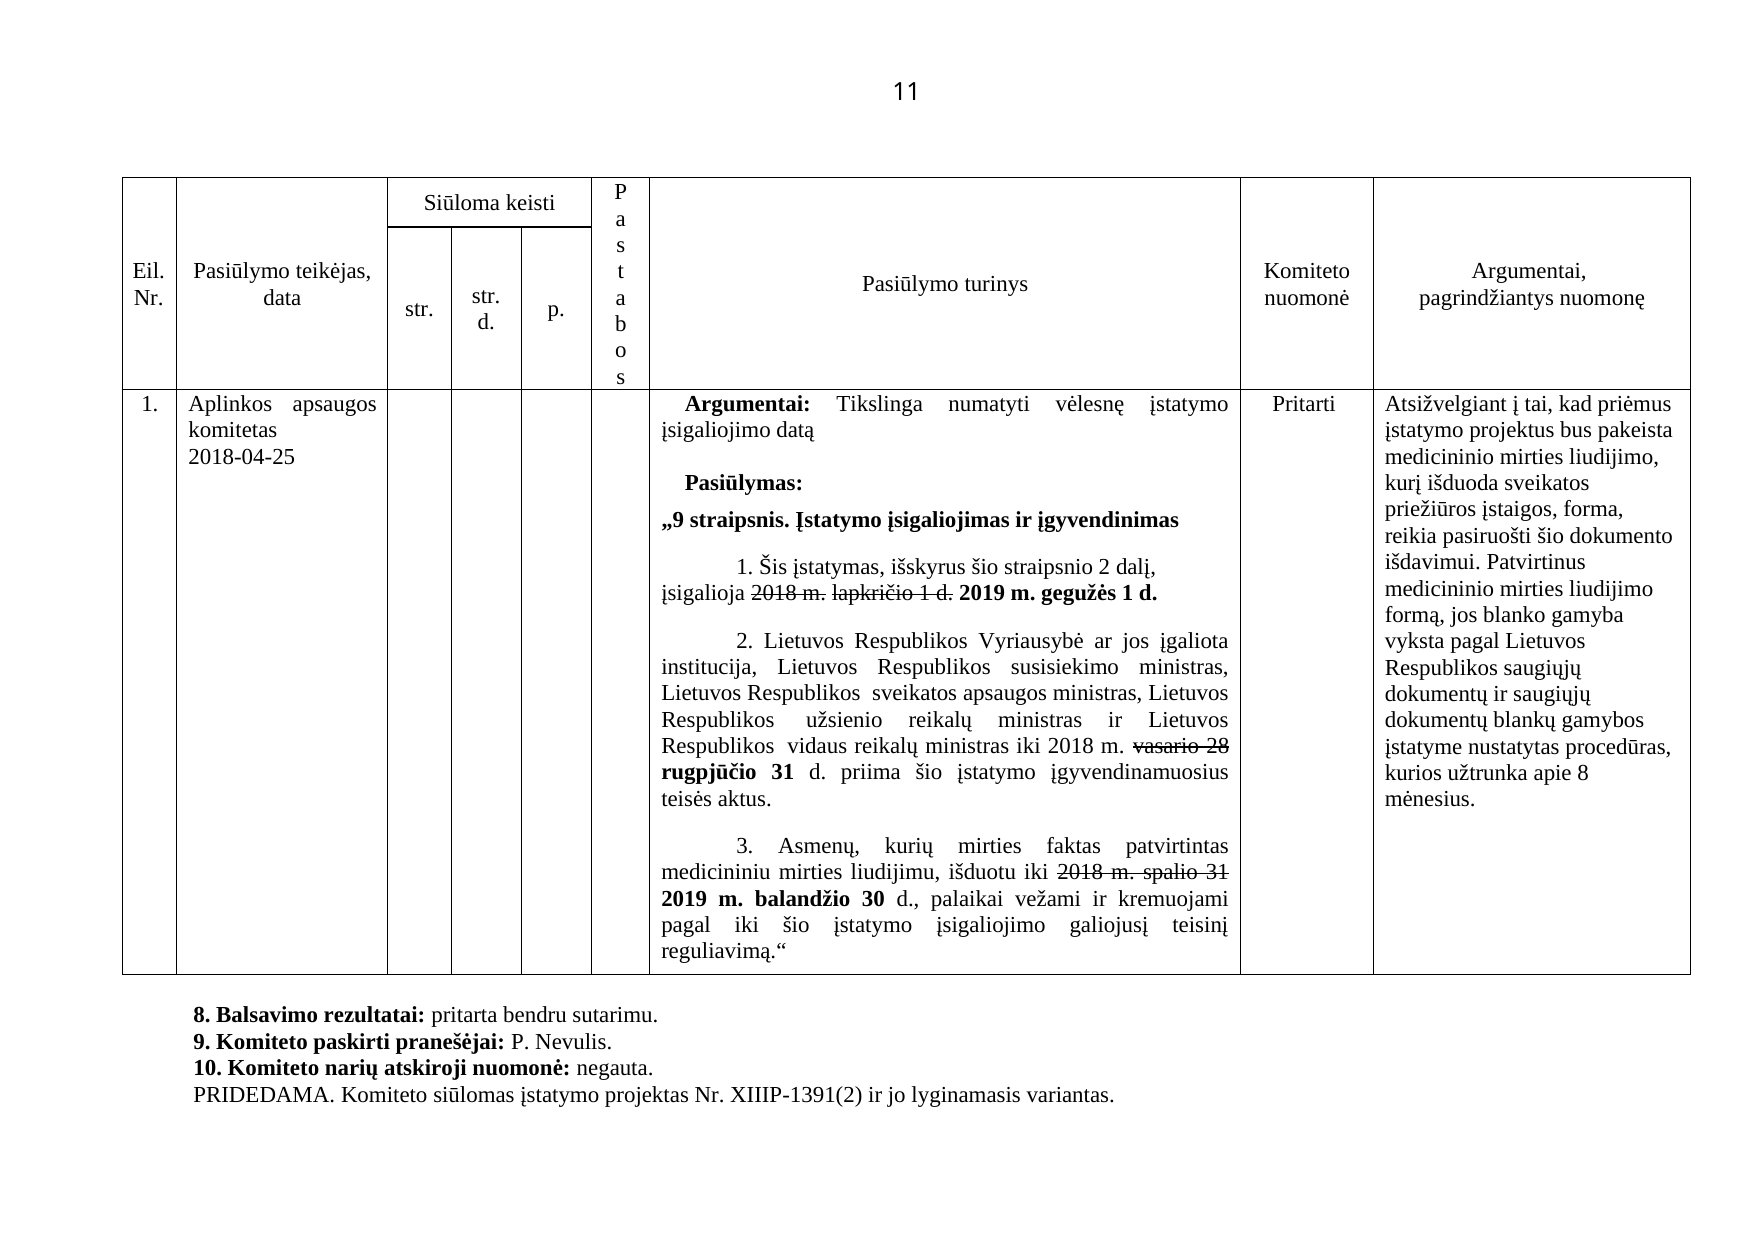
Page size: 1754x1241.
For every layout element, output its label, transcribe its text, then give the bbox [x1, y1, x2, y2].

table_header Pasiūlymo turinys [650, 178, 1240, 389]
table_cell [522, 390, 591, 974]
text 9. Komiteto paskirti pranešėjai: P. Nevulis. [118, 1028, 1695, 1054]
table_cell [388, 390, 451, 974]
text 10. Komiteto narių atskiroji nuomonė: negauta. [118, 1054, 1695, 1081]
table_cell str. d. [452, 228, 521, 389]
table_header Komiteto nuomonė [1241, 178, 1373, 389]
table_header Eil. Nr. [123, 178, 176, 389]
table_header Siūloma keisti [388, 178, 591, 226]
table_cell Pritarti [1241, 390, 1373, 974]
text PRIDEDAMA. Komiteto siūlomas įstatymo projektas Nr. XIIIP-1391(2) ir jo lyginamasis variantas. [118, 1081, 1695, 1107]
text 8. Balsavimo rezultatai: pritarta bendru sutarimu. [118, 1002, 1695, 1028]
table_cell Aplinkos apsaugos komitetas 2018-04-25 [177, 390, 387, 974]
table_cell 1. [123, 390, 176, 974]
table_header Pasiūlymo teikėjas, data [177, 178, 387, 389]
table_cell [592, 390, 649, 974]
table_cell [452, 390, 521, 974]
table_cell Atsižvelgiant į tai, kad priėmus įstatymo projektus bus pakeista medicininio mirties liudijimo, kurį išduoda sveikatos priežiūros įstaigos, forma, reikia pasiruošti šio dokumento išdavimui. Patvirtinus medicininio mirties liudijimo formą, jos blanko gamyba vyksta pagal Lietuvos Respublikos saugiųjų dokumentų ir saugiųjų dokumentų blankų gamybos įstatyme nustatytas procedūras, kurios užtrunka apie 8 mėnesius. [1374, 390, 1690, 974]
table_header Argumentai, pagrindžiantys nuomonę [1374, 178, 1690, 389]
table_cell Argumentai: Tikslinga numatyti vėlesnę įstatymo įsigaliojimo datą Pasiūlymas: „9 straipsnis. Įstatymo įsigaliojimas ir įgyvendinimas 1. Šis įstatymas, išskyrus šio straipsnio 2 dalį, įsigalioja 2018 m. lapkričio 1 d. 2019 m. gegužės 1 d. 2. Lietuvos Respublikos Vyriausybė ar jos įgaliota institucija, Lietuvos Respublikos susisiekimo ministras, Lietuvos Respublikos sveikatos apsaugos ministras, Lietuvos Respublikos užsienio reikalų ministras ir Lietuvos Respublikos vidaus reikalų ministras iki 2018 m. vasario 28 rugpjūčio 31 d. priima šio įstatymo įgyvendinamuosius teisės aktus. 3. Asmenų, kurių mirties faktas patvirtintas medicininiu mirties liudijimu, išduotu iki 2018 m. spalio 31 2019 m. balandžio 30 d., palaikai vežami ir kremuojami pagal iki šio įstatymo įsigaliojimo galiojusį teisinį reguliavimą.“ [650, 390, 1240, 974]
table_cell p. [522, 228, 591, 389]
table_cell str. [388, 228, 451, 389]
table_header Pastabos [592, 178, 649, 389]
